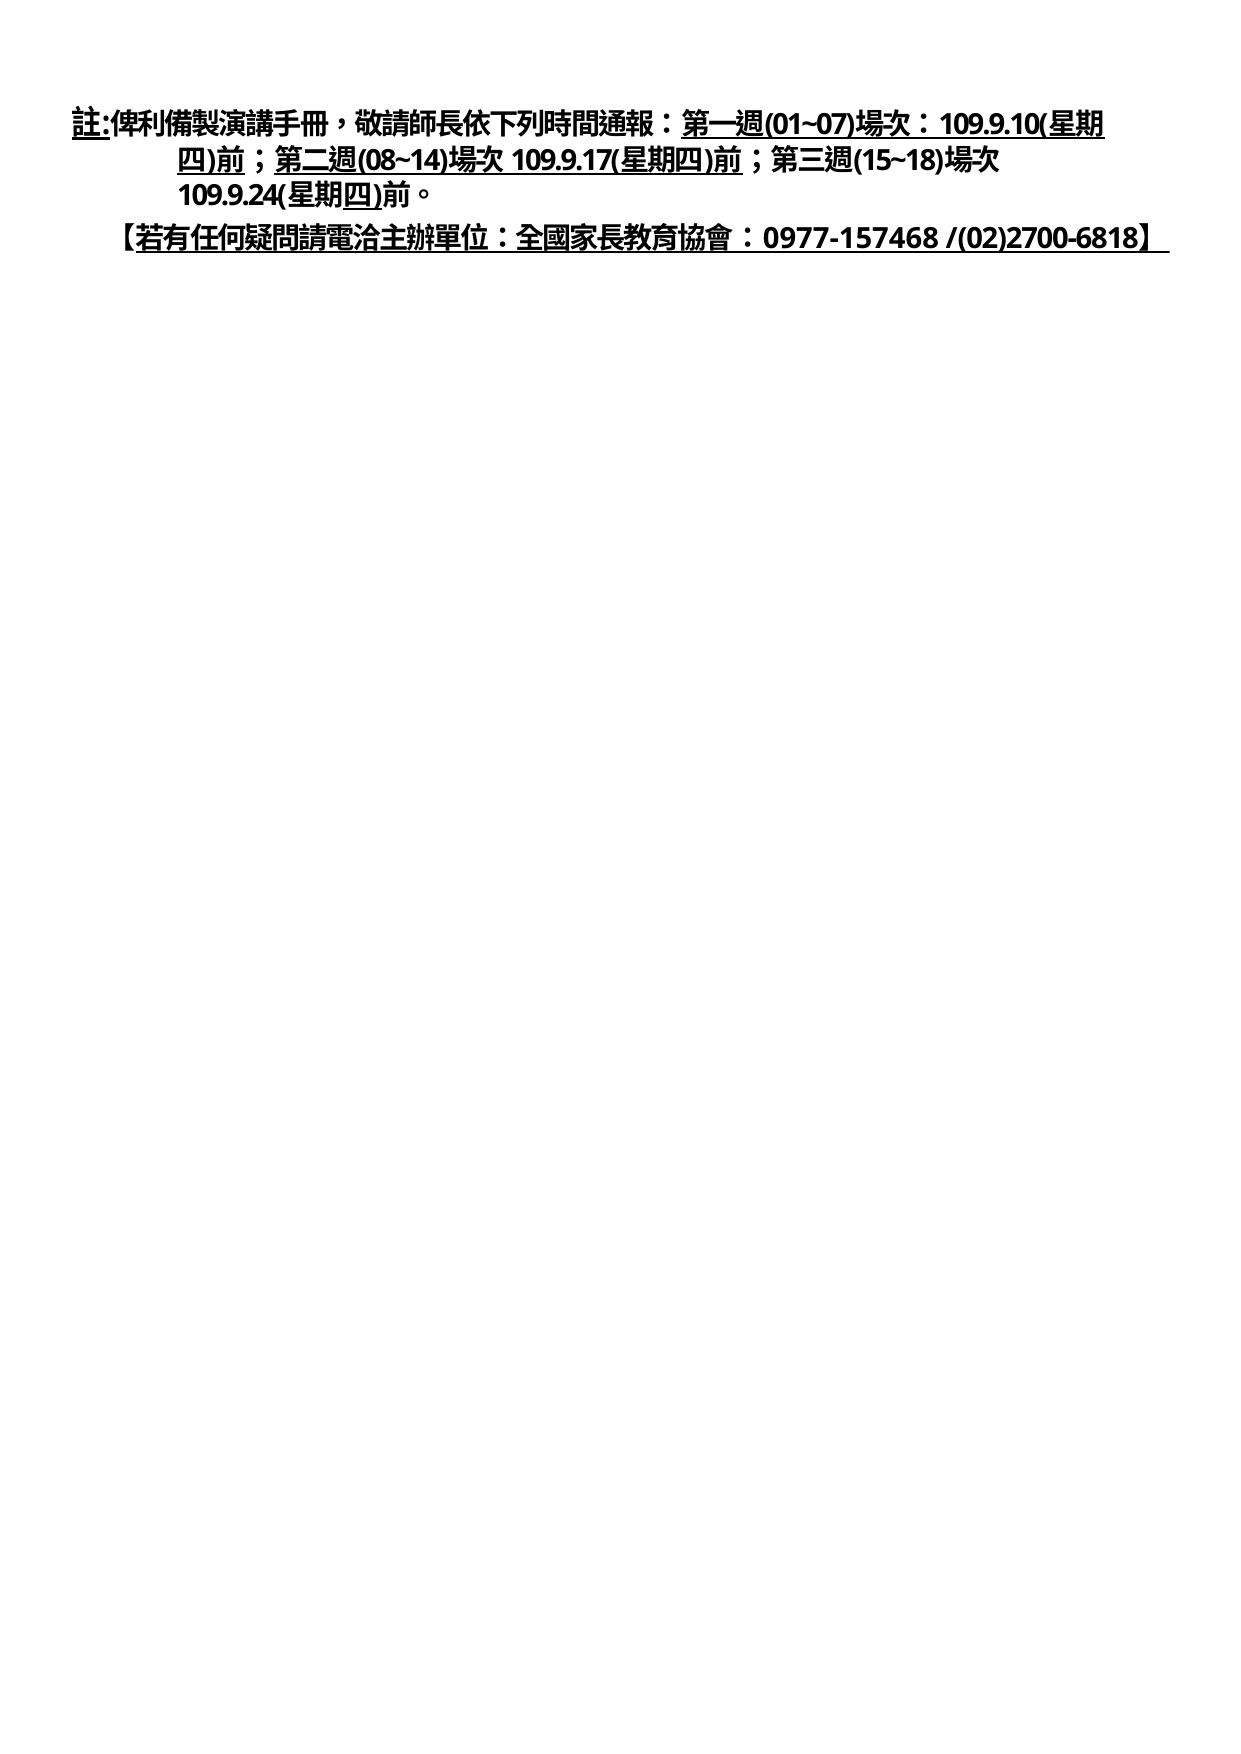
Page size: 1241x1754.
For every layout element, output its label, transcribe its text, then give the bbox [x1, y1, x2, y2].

text 【若有任何疑問請電洽主辦單位：全國家長教育協會：0977-157468 /(02)2700-6818】 [106, 220, 1171, 256]
text 註:俾利備製演講手冊，敬請師長依下列時間通報：第一週(01~07)場次：109.9.10(星期四)前；第二週(08~14)場次109.9.17(星期四)前；第三週(15~18)場次109.9.24(星期四)前。 [72, 106, 1134, 213]
